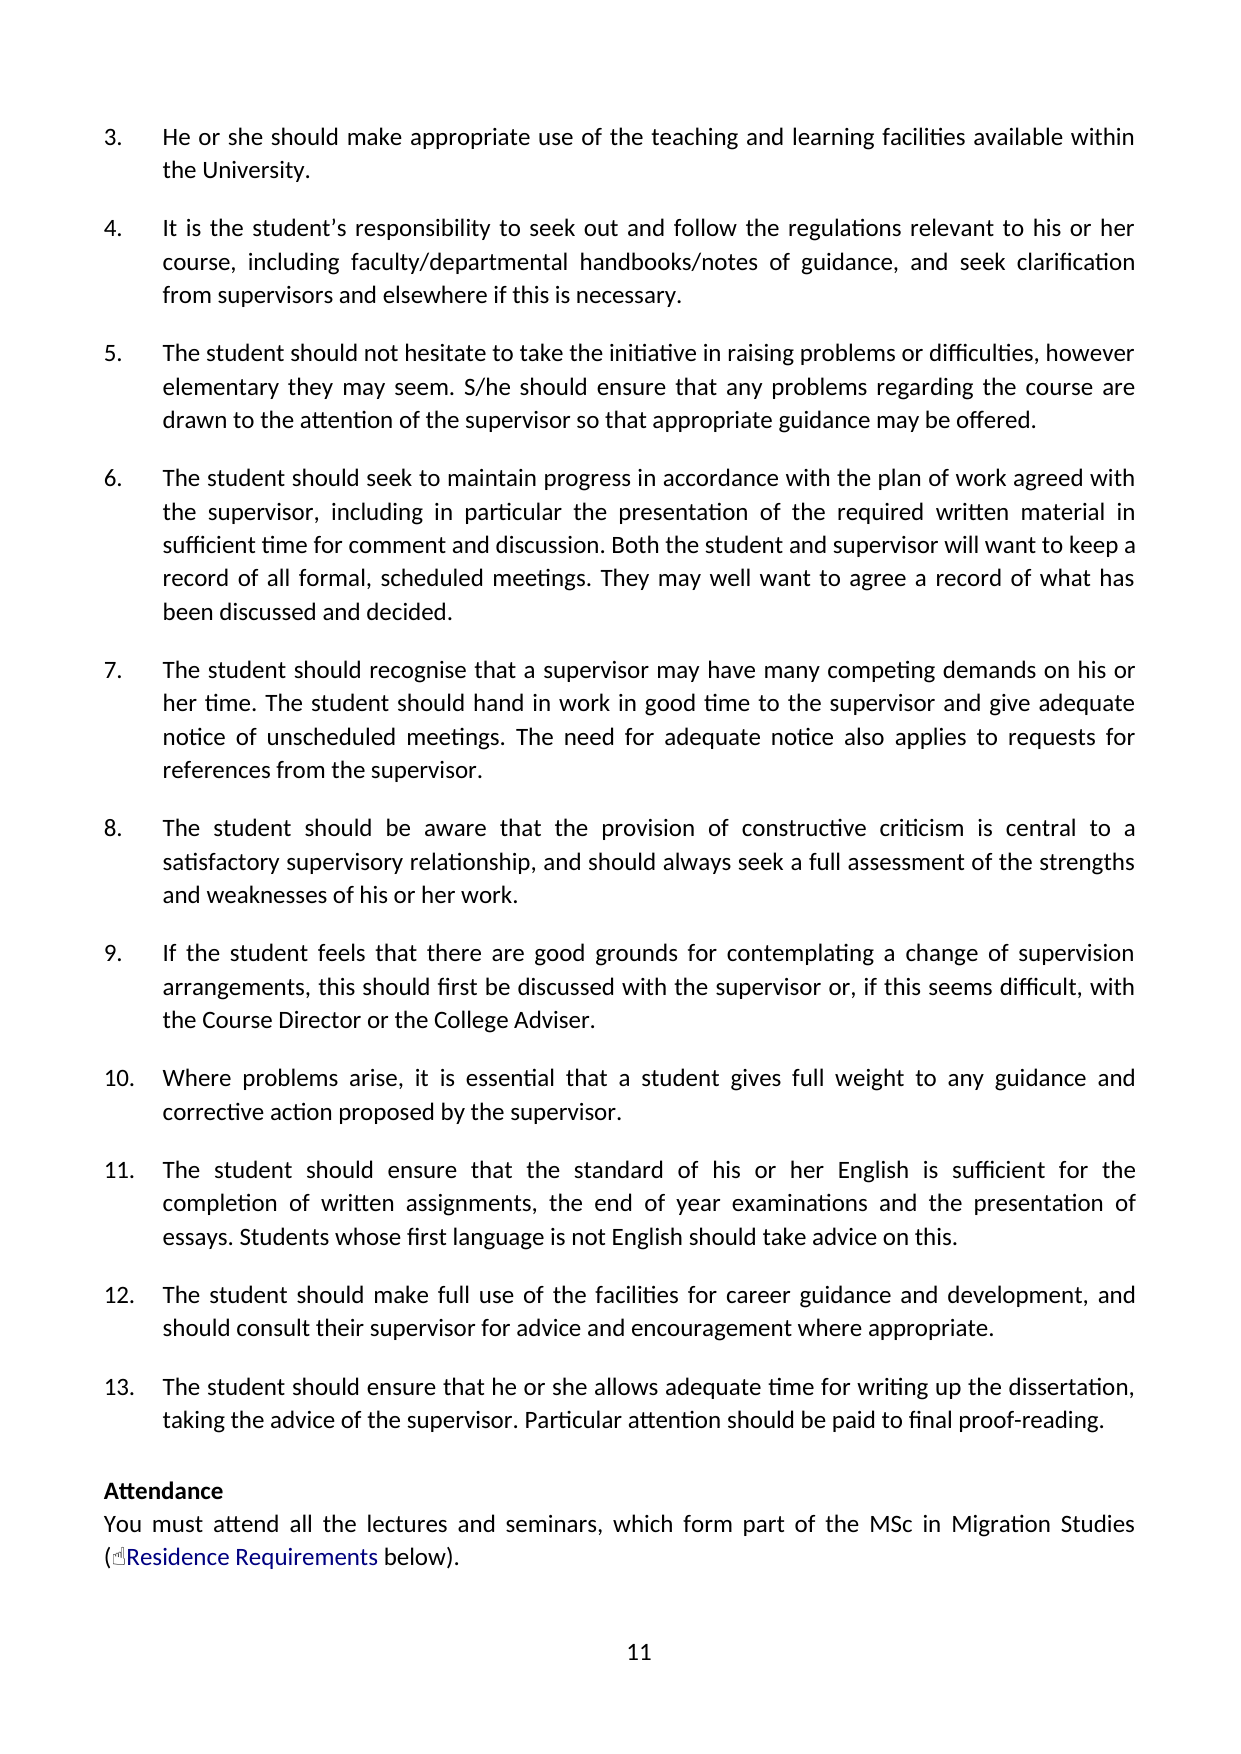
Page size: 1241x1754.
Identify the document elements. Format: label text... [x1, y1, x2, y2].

list 13. The student should ensure that he or she allows adequate time for writing up the dissertation, taking the advice of the supervisor. Particular attention should be paid to final proof-reading. [103, 1368, 1137, 1435]
subtitle Attendance [103, 1472, 1137, 1506]
list 5. The student should not hesitate to take the initiative in raising problems or difficulties, however elementary they may seem. S/he should ensure that any problems regarding the course are drawn to the attention of the supervisor so that appropriate guidance may be offered. [103, 335, 1137, 435]
list 10. Where problems arise, it is essential that a student gives full weight to any guidance and corrective action proposed by the supervisor. [103, 1060, 1137, 1127]
list 11. The student should ensure that the standard of his or her English is sufficient for the completion of written assignments, the end of year examinations and the presentation of essays. Students whose first language is not English should take advice on this. [103, 1152, 1137, 1252]
list 8. The student should be aware that the provision of constructive criticism is central to a satisfactory supervisory relationship, and should always seek a full assessment of the strengths and weaknesses of his or her work. [103, 810, 1137, 910]
list 7. The student should recognise that a supervisor may have many competing demands on his or her time. The student should hand in work in good time to the supervisor and give adequate notice of unscheduled meetings. The need for adequate notice also applies to requests for references from the supervisor. [103, 652, 1137, 785]
list 4. It is the student’s responsibility to seek out and follow the regulations relevant to his or her course, including faculty/departmental handbooks/notes of guidance, and seek clarification from supervisors and elsewhere if this is necessary. [103, 210, 1137, 310]
list 9. If the student feels that there are good grounds for contemplating a change of supervision arrangements, this should first be discussed with the supervisor or, if this seems difficult, with the Course Director or the College Adviser. [103, 935, 1137, 1035]
list 12. The student should make full use of the facilities for career guidance and development, and should consult their supervisor for advice and encouragement where appropriate. [103, 1277, 1137, 1343]
list 6. The student should seek to maintain progress in accordance with the plan of work agreed with the supervisor, including in particular the presentation of the required written material in sufficient time for comment and discussion. Both the student and supervisor will want to keep a record of all formal, scheduled meetings. They may well want to agree a record of what has been discussed and decided. [103, 460, 1137, 627]
list 3. He or she should make appropriate use of the teaching and learning facilities available within the University. [103, 118, 1137, 185]
text You must attend all the lectures and seminars, which form part of the MSc in Migration Studies (Residence Requirements below). [103, 1506, 1137, 1572]
